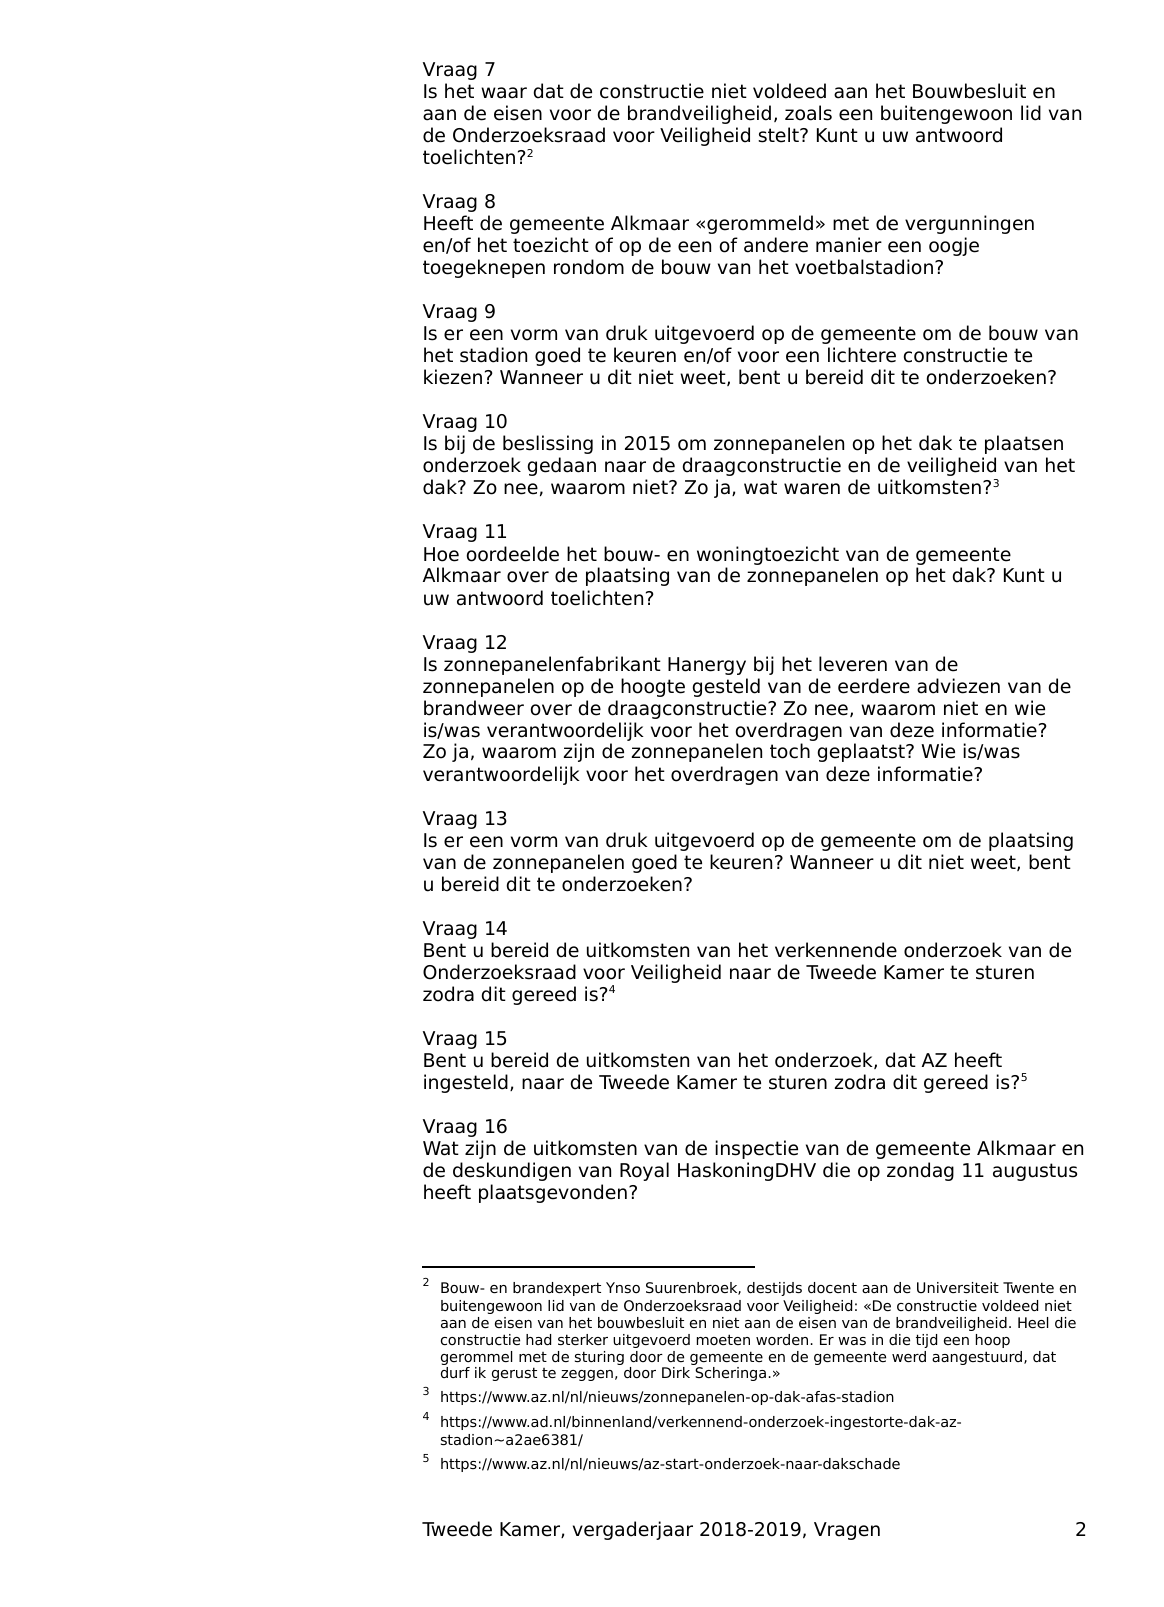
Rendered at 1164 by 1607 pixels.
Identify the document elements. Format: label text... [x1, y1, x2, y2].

text Vraag 15 [422, 1028, 1087, 1050]
text https://www.ad.nl/binnenland/verkennend-onderzoek-ingestorte-dak-az-stadion~a2ae6381/ [422, 1410, 1087, 1449]
text Is zonnepanelenfabrikant Hanergy bij het leveren van de zonnepanelen op de hoogte gesteld van de eerdere adviezen van de brandweer over de draagconstructie? Zo nee, waarom niet en wie is/was verantwoordelijk voor het overdragen van deze informatie? [422, 653, 1087, 741]
text Vraag 8 [422, 191, 1087, 213]
text https://www.az.nl/nl/nieuws/zonnepanelen-op-dak-afas-stadion [422, 1385, 1087, 1407]
text Vraag 10 [422, 411, 1087, 433]
text Wat zijn de uitkomsten van de inspectie van de gemeente Alkmaar en de deskundigen van Royal HaskoningDHV die op zondag 11 augustus heeft plaatsgevonden? [422, 1138, 1087, 1204]
text Hoe oordeelde het bouw- en woningtoezicht van de gemeente Alkmaar over de plaatsing van de zonnepanelen op het dak? Kunt u uw antwoord toelichten? [422, 543, 1087, 609]
text https://www.az.nl/nl/nieuws/az-start-onderzoek-naar-dakschade [422, 1452, 1087, 1474]
text Bent u bereid de uitkomsten van het onderzoek, dat AZ heeft ingesteld, naar de Tweede Kamer te sturen zodra dit gereed is? [422, 1050, 1087, 1094]
text Bouw- en brandexpert Ynso Suurenbroek, destijds docent aan de Universiteit Twente en buitengewoon lid van de Onderzoeksraad voor Veiligheid: «De constructie voldeed niet aan de eisen van het bouwbesluit en niet aan de eisen van de brandveiligheid. Heel die constructie had sterker uitgevoerd moeten worden. Er was in die tijd een hoop gerommel met de sturing door de gemeente en de gemeente werd aangestuurd, dat durf ik gerust te zeggen, door Dirk Scheringa.» [422, 1276, 1087, 1382]
text Is er een vorm van druk uitgevoerd op de gemeente om de plaatsing van de zonnepanelen goed te keuren? Wanneer u dit niet weet, bent u bereid dit te onderzoeken? [422, 829, 1087, 896]
text Heeft de gemeente Alkmaar «gerommeld» met de vergunningen en/of het toezicht of op de een of andere manier een oogje toegeknepen rondom de bouw van het voetbalstadion? [422, 213, 1087, 279]
text Vraag 16 [422, 1116, 1087, 1138]
text Vraag 14 [422, 918, 1087, 940]
text Is het waar dat de constructie niet voldeed aan het Bouwbesluit en aan de eisen voor de brandveiligheid, zoals een buitengewoon lid van de Onderzoeksraad voor Veiligheid stelt? Kunt u uw antwoord toelichten? [422, 81, 1087, 169]
text Bent u bereid de uitkomsten van het verkennende onderzoek van de Onderzoeksraad voor Veiligheid naar de Tweede Kamer te sturen zodra dit gereed is? [422, 940, 1087, 1006]
text Vraag 9 [422, 301, 1087, 323]
text Is bij de beslissing in 2015 om zonnepanelen op het dak te plaatsen onderzoek gedaan naar de draagconstructie en de veiligheid van het dak? Zo nee, waarom niet? Zo ja, wat waren de uitkomsten? [422, 433, 1087, 499]
text Vraag 12 [422, 632, 1087, 653]
text Zo ja, waarom zijn de zonnepanelen toch geplaatst? Wie is/was verantwoordelijk voor het overdragen van deze informatie? [422, 741, 1087, 785]
text Vraag 13 [422, 808, 1087, 829]
text Is er een vorm van druk uitgevoerd op de gemeente om de bouw van het stadion goed te keuren en/of voor een lichtere constructie te kiezen? Wanneer u dit niet weet, bent u bereid dit te onderzoeken? [422, 323, 1087, 389]
text Vraag 11 [422, 521, 1087, 543]
text Vraag 7 [422, 59, 1087, 81]
